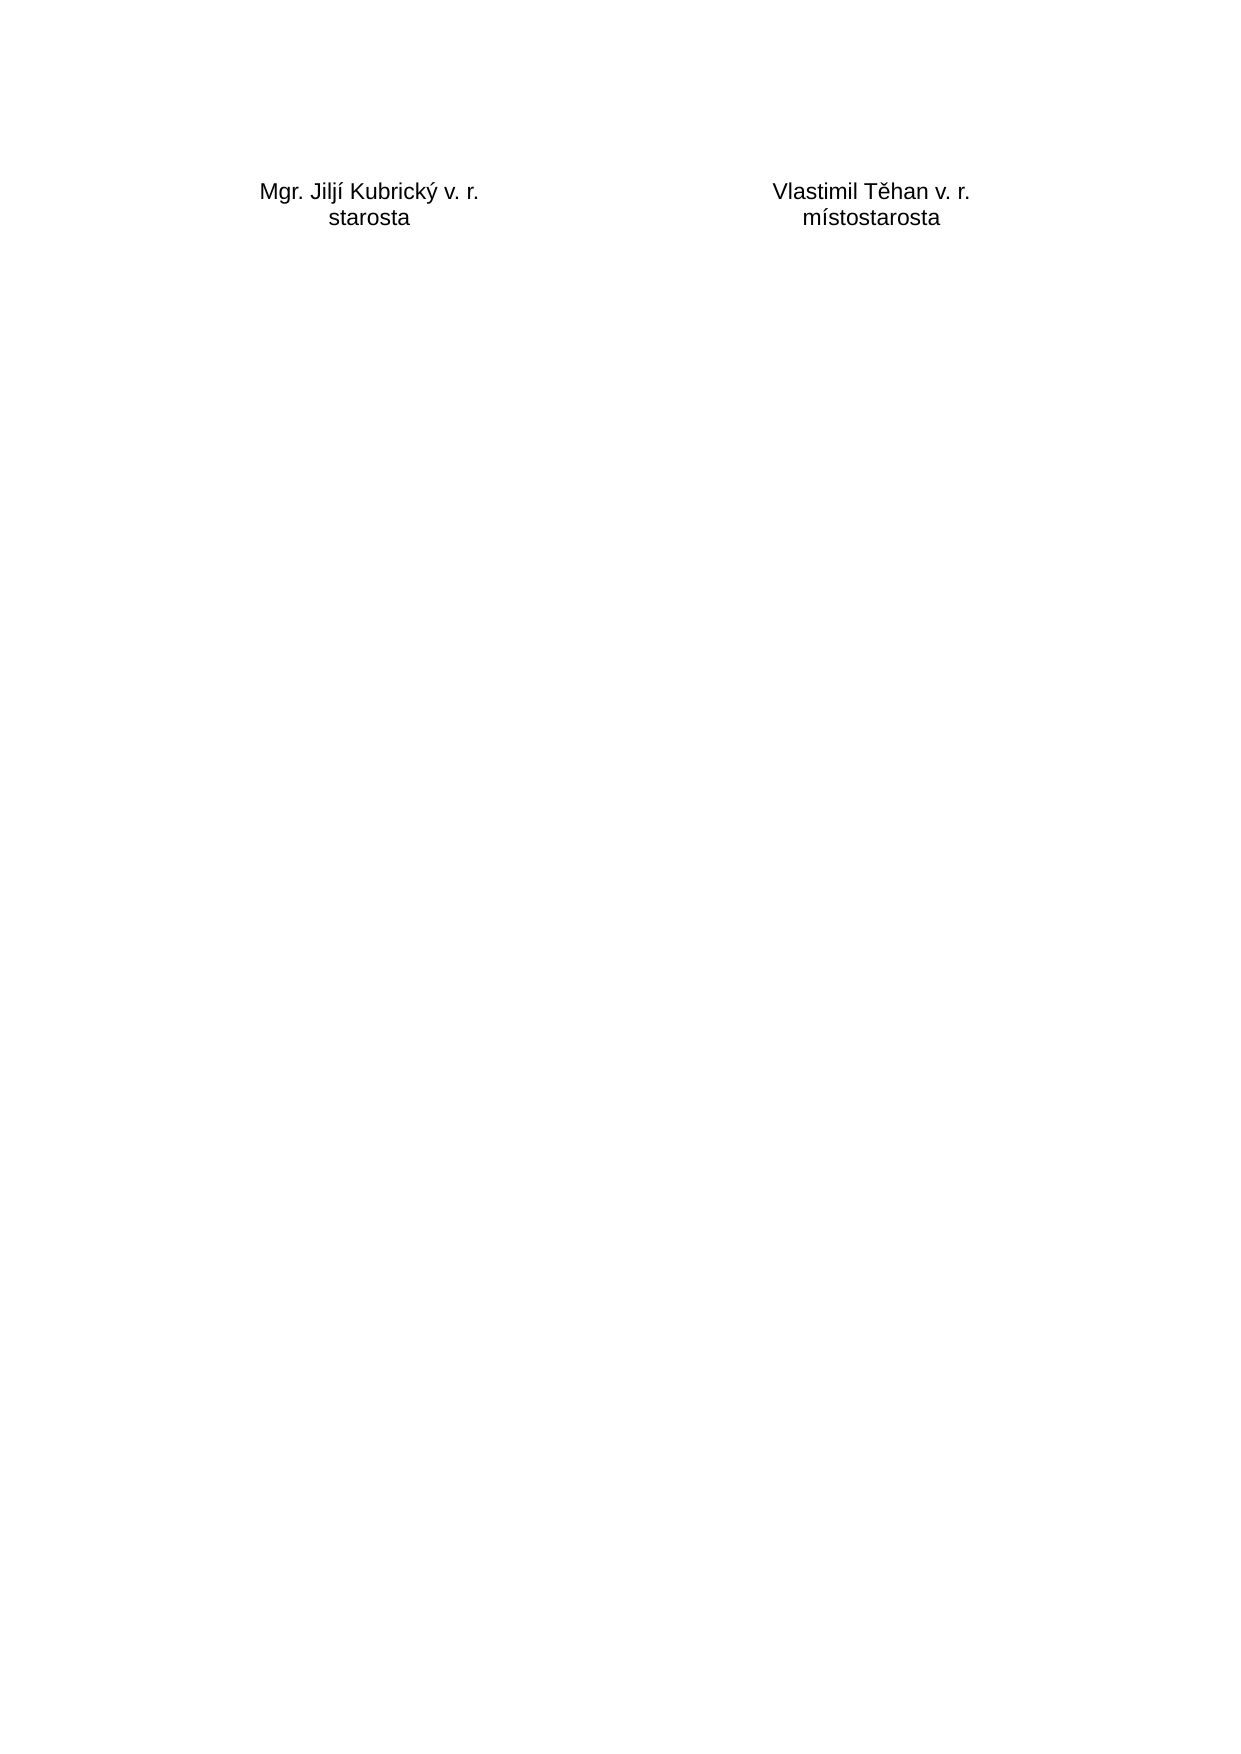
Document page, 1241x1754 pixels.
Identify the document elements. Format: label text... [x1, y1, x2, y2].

table_header Vlastimil Těhan v. r. místostarosta [620, 118, 1122, 236]
table_cell [620, 236, 1122, 354]
table_cell [118, 236, 620, 354]
table_header Mgr. Jiljí Kubrický v. r. starosta [118, 118, 620, 236]
